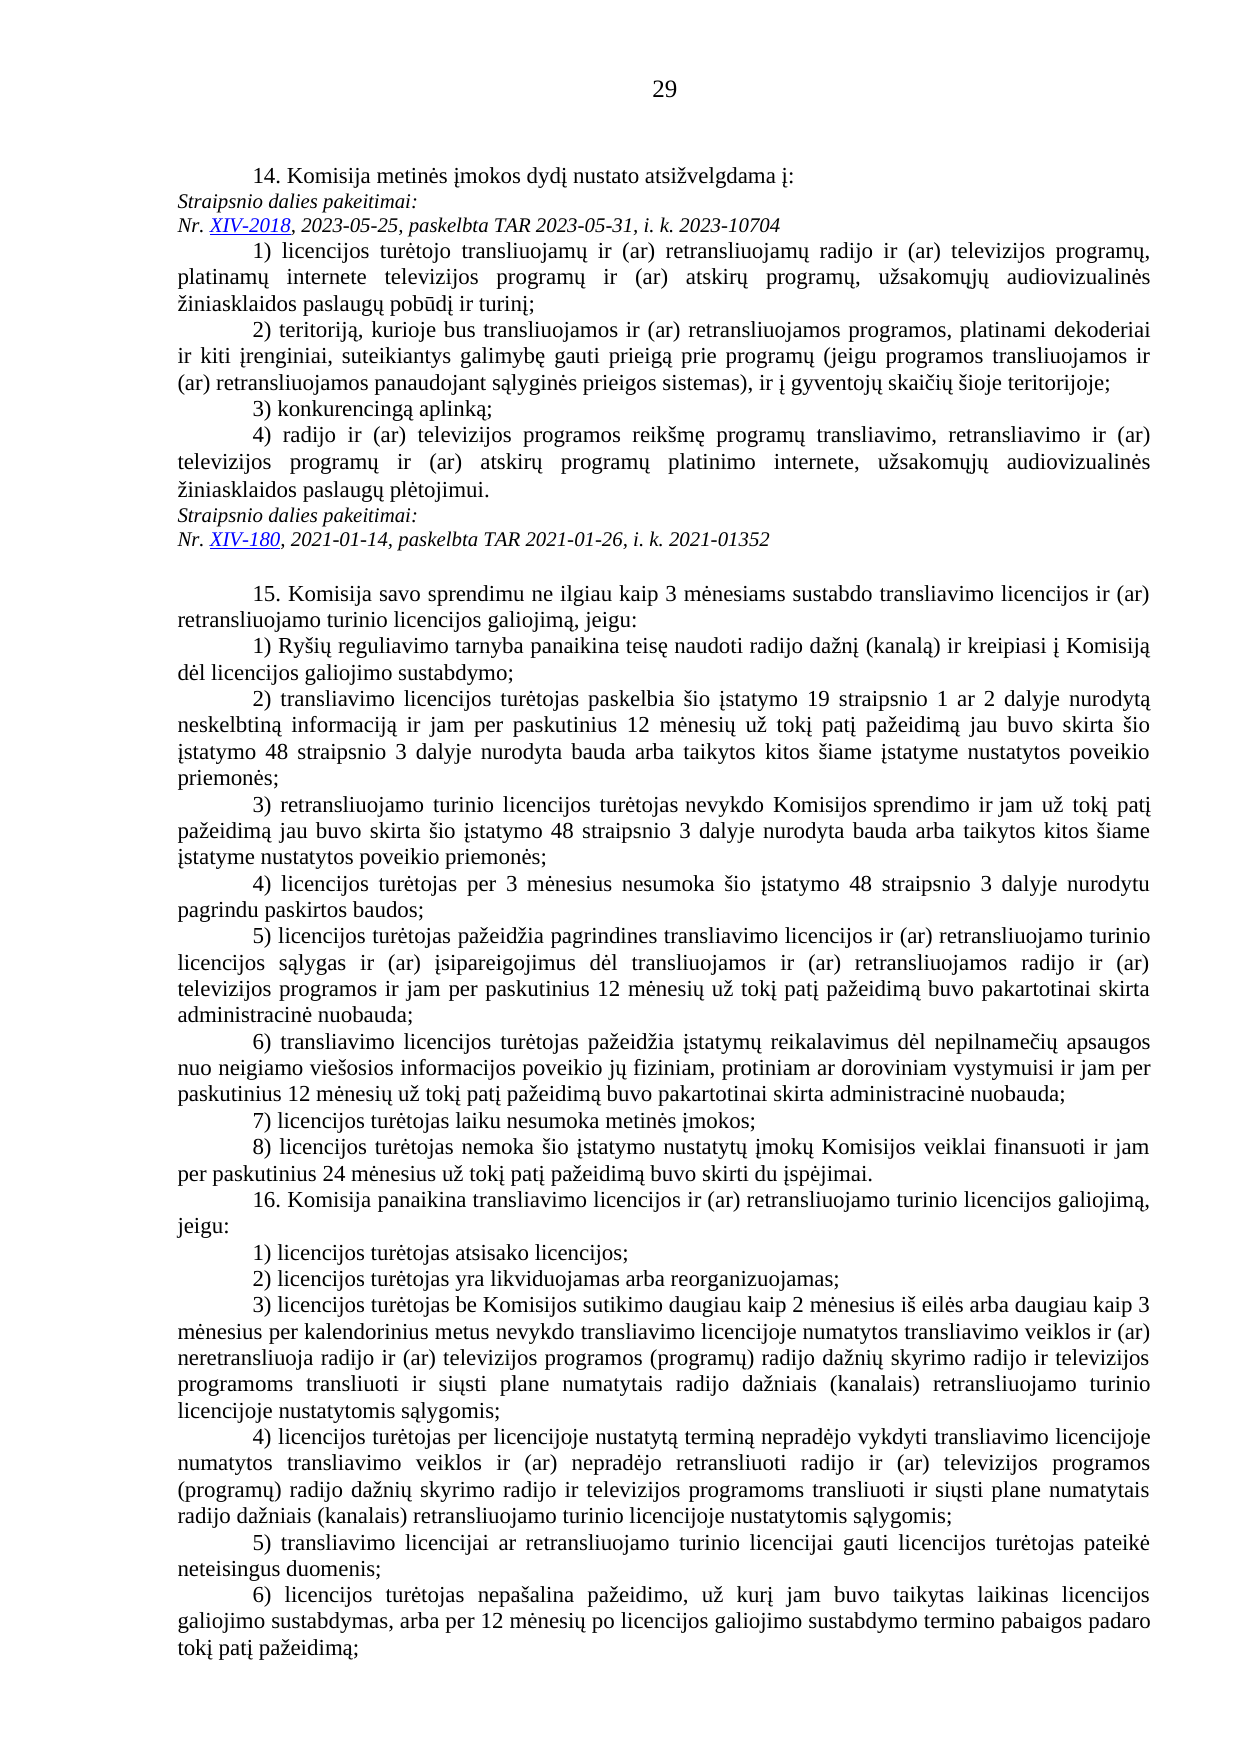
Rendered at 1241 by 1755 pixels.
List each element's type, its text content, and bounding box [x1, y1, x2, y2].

text 6) licencijos turėtojas nepašalina pažeidimo, už kurį jam buvo taikytas laikinas licencijos galiojimo sustabdymas, arba per 12 mėnesių po licencijos galiojimo sustabdymo termino pabaigos padaro tokį patį pažeidimą; [177, 1581, 1152, 1660]
text 4) licencijos turėtojas per 3 mėnesius nesumoka šio įstatymo 48 straipsnio 3 dalyje nurodytu pagrindu paskirtos baudos; [177, 870, 1152, 922]
text 16. Komisija panaikina transliavimo licencijos ir (ar) retransliuojamo turinio licencijos galiojimą, jeigu: [177, 1186, 1152, 1239]
text 1) licencijos turėtojas atsisako licencijos; [177, 1239, 1152, 1265]
text 1) licencijos turėtojo transliuojamų ir (ar) retransliuojamų radijo ir (ar) televizijos programų, platinamų internete televizijos programų ir (ar) atskirų programų, užsakomųjų audiovizualinės žiniasklaidos paslaugų pobūdį ir turinį; [177, 237, 1152, 316]
text Straipsnio dalies pakeitimai: [177, 189, 1152, 213]
text 5) licencijos turėtojas pažeidžia pagrindines transliavimo licencijos ir (ar) retransliuojamo turinio licencijos sąlygas ir (ar) įsipareigojimus dėl transliuojamos ir (ar) retransliuojamos radijo ir (ar) televizijos programos ir jam per paskutinius 12 mėnesių už tokį patį pažeidimą buvo pakartotinai skirta administracinė nuobauda; [177, 922, 1152, 1028]
text 4) radijo ir (ar) televizijos programos reikšmę programų transliavimo, retransliavimo ir (ar) televizijos programų ir (ar) atskirų programų platinimo internete, užsakomųjų audiovizualinės žiniasklaidos paslaugų plėtojimui. [177, 421, 1152, 503]
text 3) licencijos turėtojas be Komisijos sutikimo daugiau kaip 2 mėnesius iš eilės arba daugiau kaip 3 mėnesius per kalendorinius metus nevykdo transliavimo licencijoje numatytos transliavimo veiklos ir (ar) neretransliuoja radijo ir (ar) televizijos programos (programų) radijo dažnių skyrimo radijo ir televizijos programoms transliuoti ir siųsti plane numatytais radijo dažniais (kanalais) retransliuojamo turinio licencijoje nustatytomis sąlygomis; [177, 1291, 1152, 1423]
text Straipsnio dalies pakeitimai: [177, 503, 1152, 527]
text Nr. XIV-2018, 2023-05-25, paskelbta TAR 2023-05-31, i. k. 2023-10704 [177, 213, 1152, 237]
text 7) licencijos turėtojas laiku nesumoka metinės įmokos; [177, 1107, 1152, 1133]
text 3) retransliuojamo turinio licencijos turėtojas nevykdo Komisijos sprendimo ir jam už tokį patį pažeidimą jau buvo skirta šio įstatymo 48 straipsnio 3 dalyje nurodyta bauda arba taikytos kitos šiame įstatyme nustatytos poveikio priemonės; [177, 791, 1152, 870]
text 4) licencijos turėtojas per licencijoje nustatytą terminą nepradėjo vykdyti transliavimo licencijoje numatytos transliavimo veiklos ir (ar) nepradėjo retransliuoti radijo ir (ar) televizijos programos (programų) radijo dažnių skyrimo radijo ir televizijos programoms transliuoti ir siųsti plane numatytais radijo dažniais (kanalais) retransliuojamo turinio licencijoje nustatytomis sąlygomis; [177, 1423, 1152, 1528]
text 15. Komisija savo sprendimu ne ilgiau kaip 3 mėnesiams sustabdo transliavimo licencijos ir (ar) retransliuojamo turinio licencijos galiojimą, jeigu: [177, 580, 1152, 632]
text 14. Komisija metinės įmokos dydį nustato atsižvelgdama į: [177, 160, 1152, 189]
text 3) konkurencingą aplinką; [177, 395, 1152, 421]
text 1) Ryšių reguliavimo tarnyba panaikina teisę naudoti radijo dažnį (kanalą) ir kreipiasi į Komisiją dėl licencijos galiojimo sustabdymo; [177, 632, 1152, 685]
text 2) teritoriją, kurioje bus transliuojamos ir (ar) retransliuojamos programos, platinami dekoderiai ir kiti įrenginiai, suteikiantys galimybę gauti prieigą prie programų (jeigu programos transliuojamos ir (ar) retransliuojamos panaudojant sąlyginės prieigos sistemas), ir į gyventojų skaičių šioje teritorijoje; [177, 316, 1152, 395]
text 8) licencijos turėtojas nemoka šio įstatymo nustatytų įmokų Komisijos veiklai finansuoti ir jam per paskutinius 24 mėnesius už tokį patį pažeidimą buvo skirti du įspėjimai. [177, 1133, 1152, 1186]
text 6) transliavimo licencijos turėtojas pažeidžia įstatymų reikalavimus dėl nepilnamečių apsaugos nuo neigiamo viešosios informacijos poveikio jų fiziniam, protiniam ar doroviniam vystymuisi ir jam per paskutinius 12 mėnesių už tokį patį pažeidimą buvo pakartotinai skirta administracinė nuobauda; [177, 1028, 1152, 1107]
text 2) licencijos turėtojas yra likviduojamas arba reorganizuojamas; [177, 1265, 1152, 1291]
text 2) transliavimo licencijos turėtojas paskelbia šio įstatymo 19 straipsnio 1 ar 2 dalyje nurodytą neskelbtiną informaciją ir jam per paskutinius 12 mėnesių už tokį patį pažeidimą jau buvo skirta šio įstatymo 48 straipsnio 3 dalyje nurodyta bauda arba taikytos kitos šiame įstatyme nustatytos poveikio priemonės; [177, 685, 1152, 791]
text 5) transliavimo licencijai ar retransliuojamo turinio licencijai gauti licencijos turėtojas pateikė neteisingus duomenis; [177, 1528, 1152, 1581]
text Nr. XIV-180, 2021-01-14, paskelbta TAR 2021-01-26, i. k. 2021-01352 [177, 527, 1152, 551]
